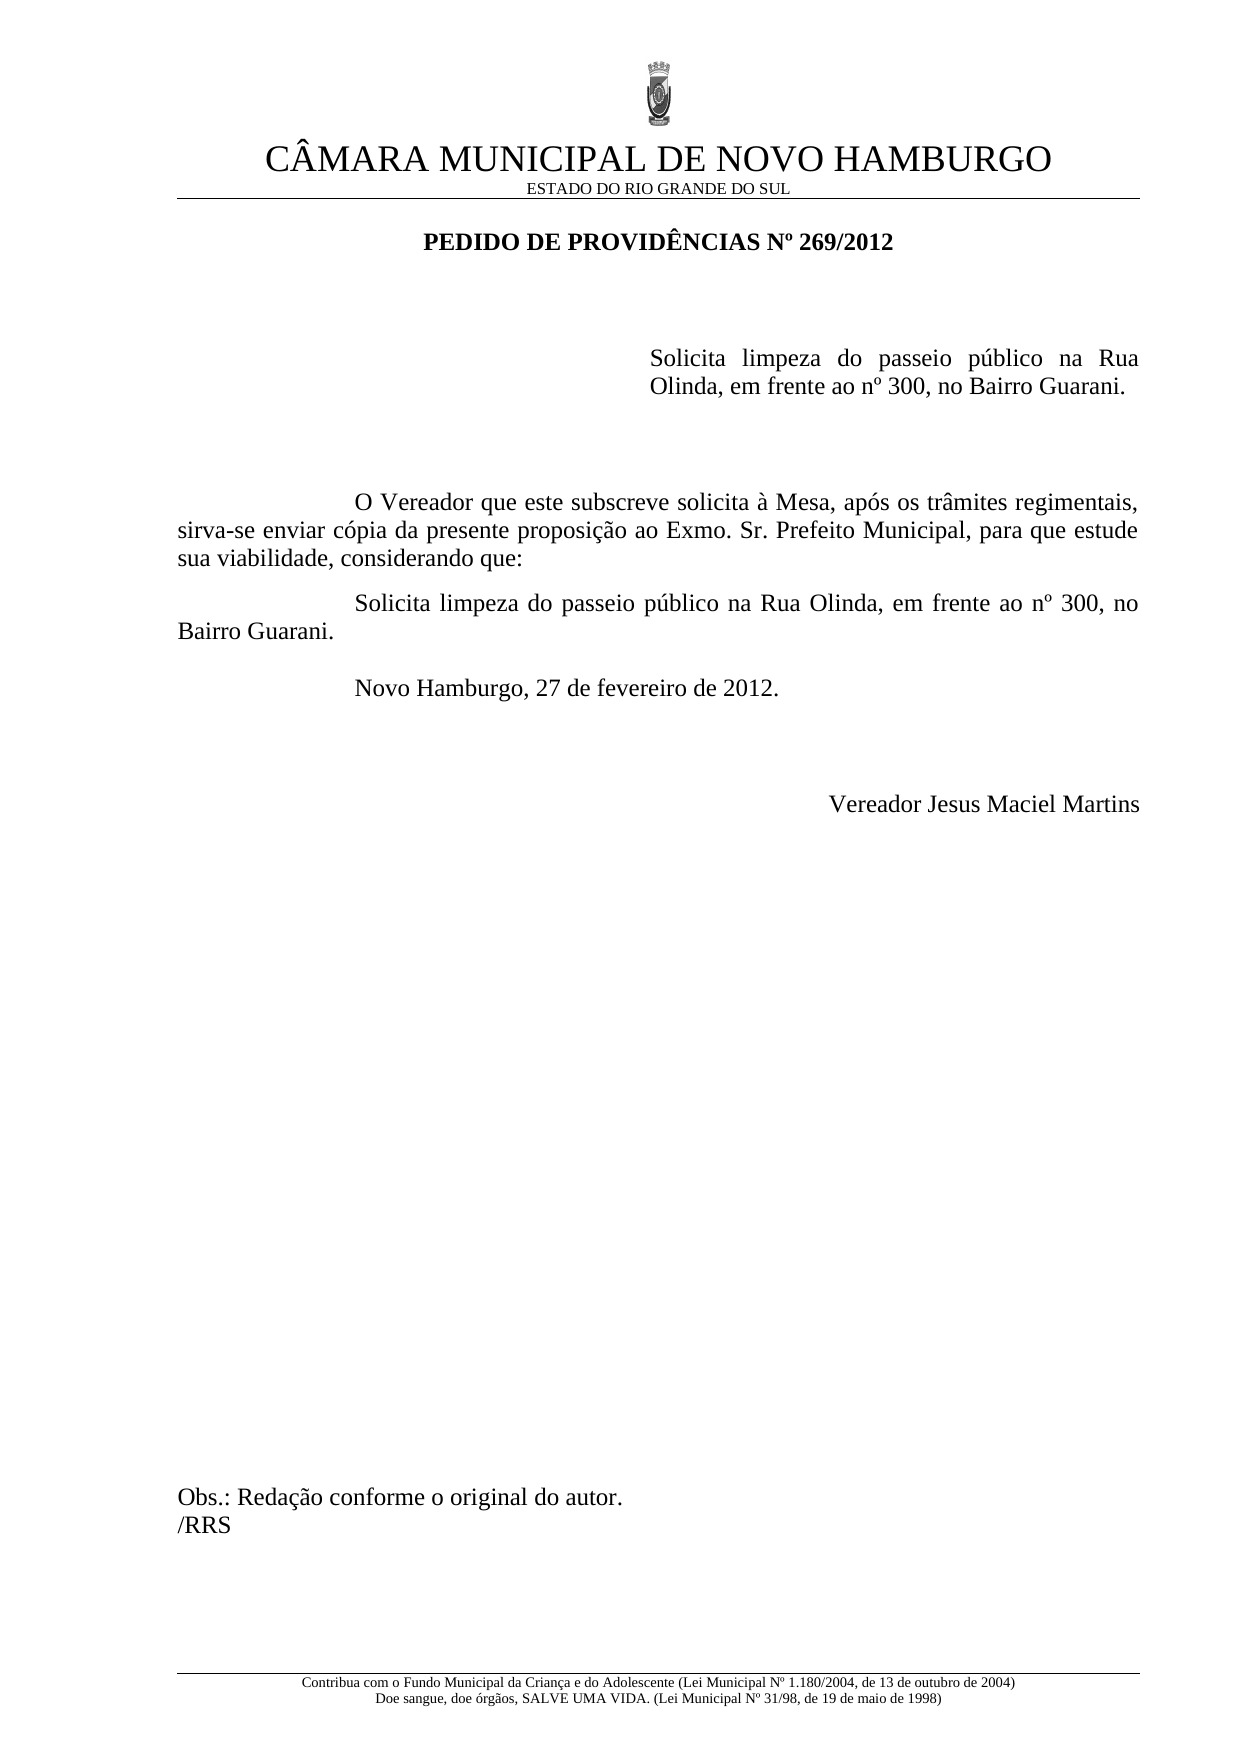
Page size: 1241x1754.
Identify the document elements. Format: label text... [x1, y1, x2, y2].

text PEDIDO DE PROVIDÊNCIAS Nº 269/2012 [177, 228, 1140, 256]
text Obs.: Redação conforme o original do autor. [177, 1483, 1140, 1511]
text O Vereador que este subscreve solicita à Mesa, após os trâmites regimentais, sirva-se enviar cópia da presente proposição ao Exmo. Sr. Prefeito Municipal, para que estude sua viabilidade, considerando que: [177, 488, 1140, 572]
text /RRS [177, 1511, 1140, 1539]
text Solicita limpeza do passeio público na Rua Olinda, em frente ao nº 300, no Bairro Guarani. [177, 589, 1140, 645]
text Vereador Jesus Maciel Martins [177, 791, 1140, 818]
text Solicita limpeza do passeio público na Rua Olinda, em frente ao nº 300, no Bairro Guarani. [649, 344, 1140, 400]
text Novo Hamburgo, 27 de fevereiro de 2012. [177, 674, 1140, 702]
